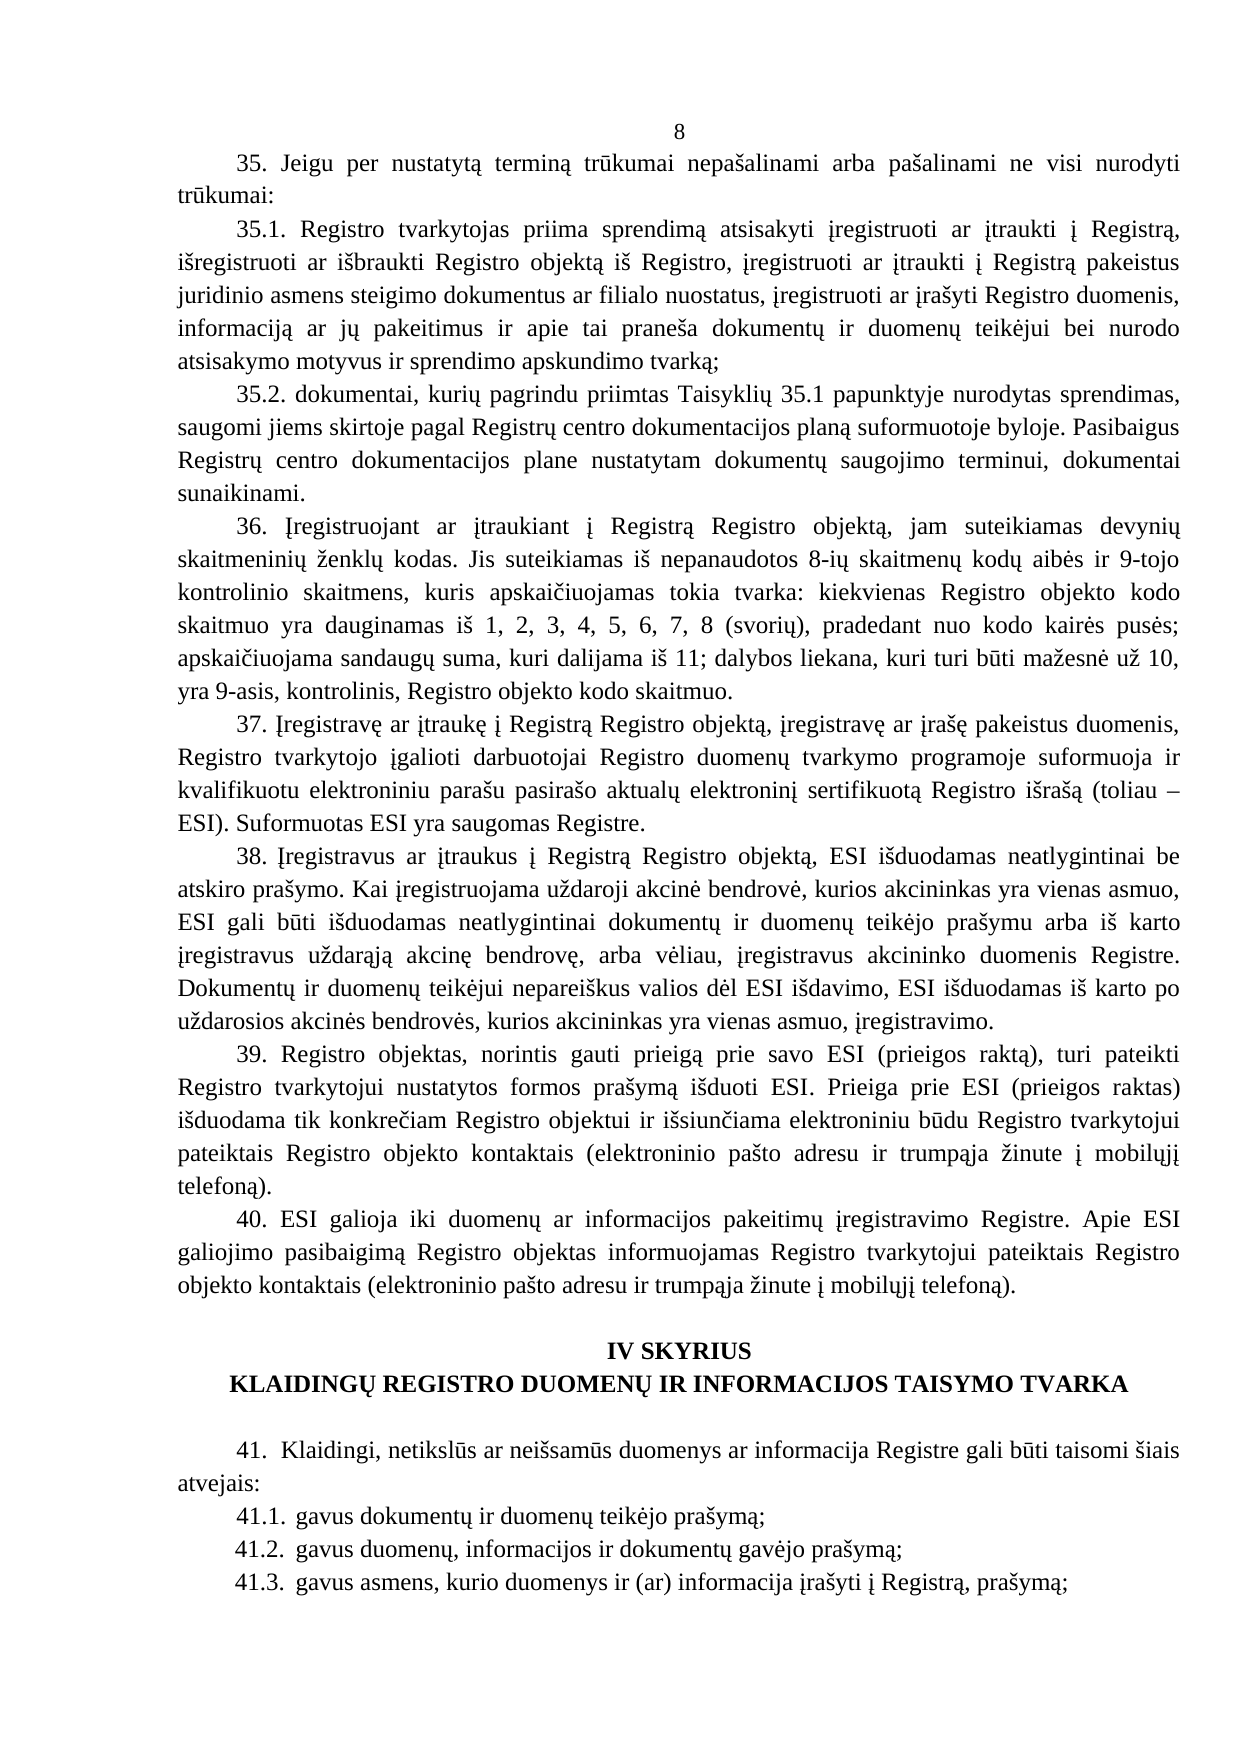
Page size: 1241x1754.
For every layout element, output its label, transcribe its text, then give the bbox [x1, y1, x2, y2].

text 38. Įregistravus ar įtraukus į Registrą Registro objektą, ESI išduodamas neatlygintinai be atskiro prašymo. Kai įregistruojama uždaroji akcinė bendrovė, kurios akcininkas yra vienas asmuo, ESI gali būti išduodamas neatlygintinai dokumentų ir duomenų teikėjo prašymu arba iš karto įregistravus uždarąją akcinę bendrovę, arba vėliau, įregistravus akcininko duomenis Registre. Dokumentų ir duomenų teikėjui nepareiškus valios dėl ESI išdavimo, ESI išduodamas iš karto po uždarosios akcinės bendrovės, kurios akcininkas yra vienas asmuo, įregistravimo. [177, 841, 1181, 1035]
text KLAIDINGŲ REGISTRO DUOMENŲ IR INFORMACIJOS TAISYMO TVARKA [177, 1369, 1181, 1398]
text IV SKYRIUS [177, 1336, 1181, 1365]
text 36. Įregistruojant ar įtraukiant į Registrą Registro objektą, jam suteikiamas devynių skaitmeninių ženklų kodas. Jis suteikiamas iš nepanaudotos 8-ių skaitmenų kodų aibės ir 9-tojo kontrolinio skaitmens, kuris apskaičiuojamas tokia tvarka: kiekvienas Registro objekto kodo skaitmuo yra dauginamas iš 1, 2, 3, 4, 5, 6, 7, 8 (svorių), pradedant nuo kodo kairės pusės; apskaičiuojama sandaugų suma, kuri dalijama iš 11; dalybos liekana, kuri turi būti mažesnė už 10, yra 9-asis, kontrolinis, Registro objekto kodo skaitmuo. [177, 511, 1181, 705]
text 41. Klaidingi, netikslūs ar neišsamūs duomenys ar informacija Registre gali būti taisomi šiais atvejais: [177, 1435, 1181, 1497]
text 39. Registro objektas, norintis gauti prieigą prie savo ESI (prieigos raktą), turi pateikti Registro tvarkytojui nustatytos formos prašymą išduoti ESI. Prieiga prie ESI (prieigos raktas) išduodama tik konkrečiam Registro objektui ir išsiunčiama elektroniniu būdu Registro tvarkytojui pateiktais Registro objekto kontaktais (elektroninio pašto adresu ir trumpąja žinute į mobilųjį telefoną). [177, 1039, 1181, 1200]
text 41.3. gavus asmens, kurio duomenys ir (ar) informacija įrašyti į Registrą, prašymą; [177, 1567, 1181, 1596]
text 41.2. gavus duomenų, informacijos ir dokumentų gavėjo prašymą; [177, 1534, 1181, 1563]
text 35. Jeigu per nustatytą terminą trūkumai nepašalinami arba pašalinami ne visi nurodyti trūkumai: [177, 148, 1181, 209]
text 35.1. Registro tvarkytojas priima sprendimą atsisakyti įregistruoti ar įtraukti į Registrą, išregistruoti ar išbraukti Registro objektą iš Registro, įregistruoti ar įtraukti į Registrą pakeistus juridinio asmens steigimo dokumentus ar filialo nuostatus, įregistruoti ar įrašyti Registro duomenis, informaciją ar jų pakeitimus ir apie tai praneša dokumentų ir duomenų teikėjui bei nurodo atsisakymo motyvus ir sprendimo apskundimo tvarką; [177, 214, 1181, 374]
text 35.2. dokumentai, kurių pagrindu priimtas Taisyklių 35.1 papunktyje nurodytas sprendimas, saugomi jiems skirtoje pagal Registrų centro dokumentacijos planą suformuotoje byloje. Pasibaigus Registrų centro dokumentacijos plane nustatytam dokumentų saugojimo terminui, dokumentai sunaikinami. [177, 379, 1181, 507]
text 41.1. gavus dokumentų ir duomenų teikėjo prašymą; [177, 1501, 1181, 1530]
text 37. Įregistravę ar įtraukę į Registrą Registro objektą, įregistravę ar įrašę pakeistus duomenis, Registro tvarkytojo įgalioti darbuotojai Registro duomenų tvarkymo programoje suformuoja ir kvalifikuotu elektroniniu parašu pasirašo aktualų elektroninį sertifikuotą Registro išrašą (toliau – ESI). Suformuotas ESI yra saugomas Registre. [177, 709, 1181, 837]
text 40. ESI galioja iki duomenų ar informacijos pakeitimų įregistravimo Registre. Apie ESI galiojimo pasibaigimą Registro objektas informuojamas Registro tvarkytojui pateiktais Registro objekto kontaktais (elektroninio pašto adresu ir trumpąja žinute į mobilųjį telefoną). [177, 1204, 1181, 1299]
